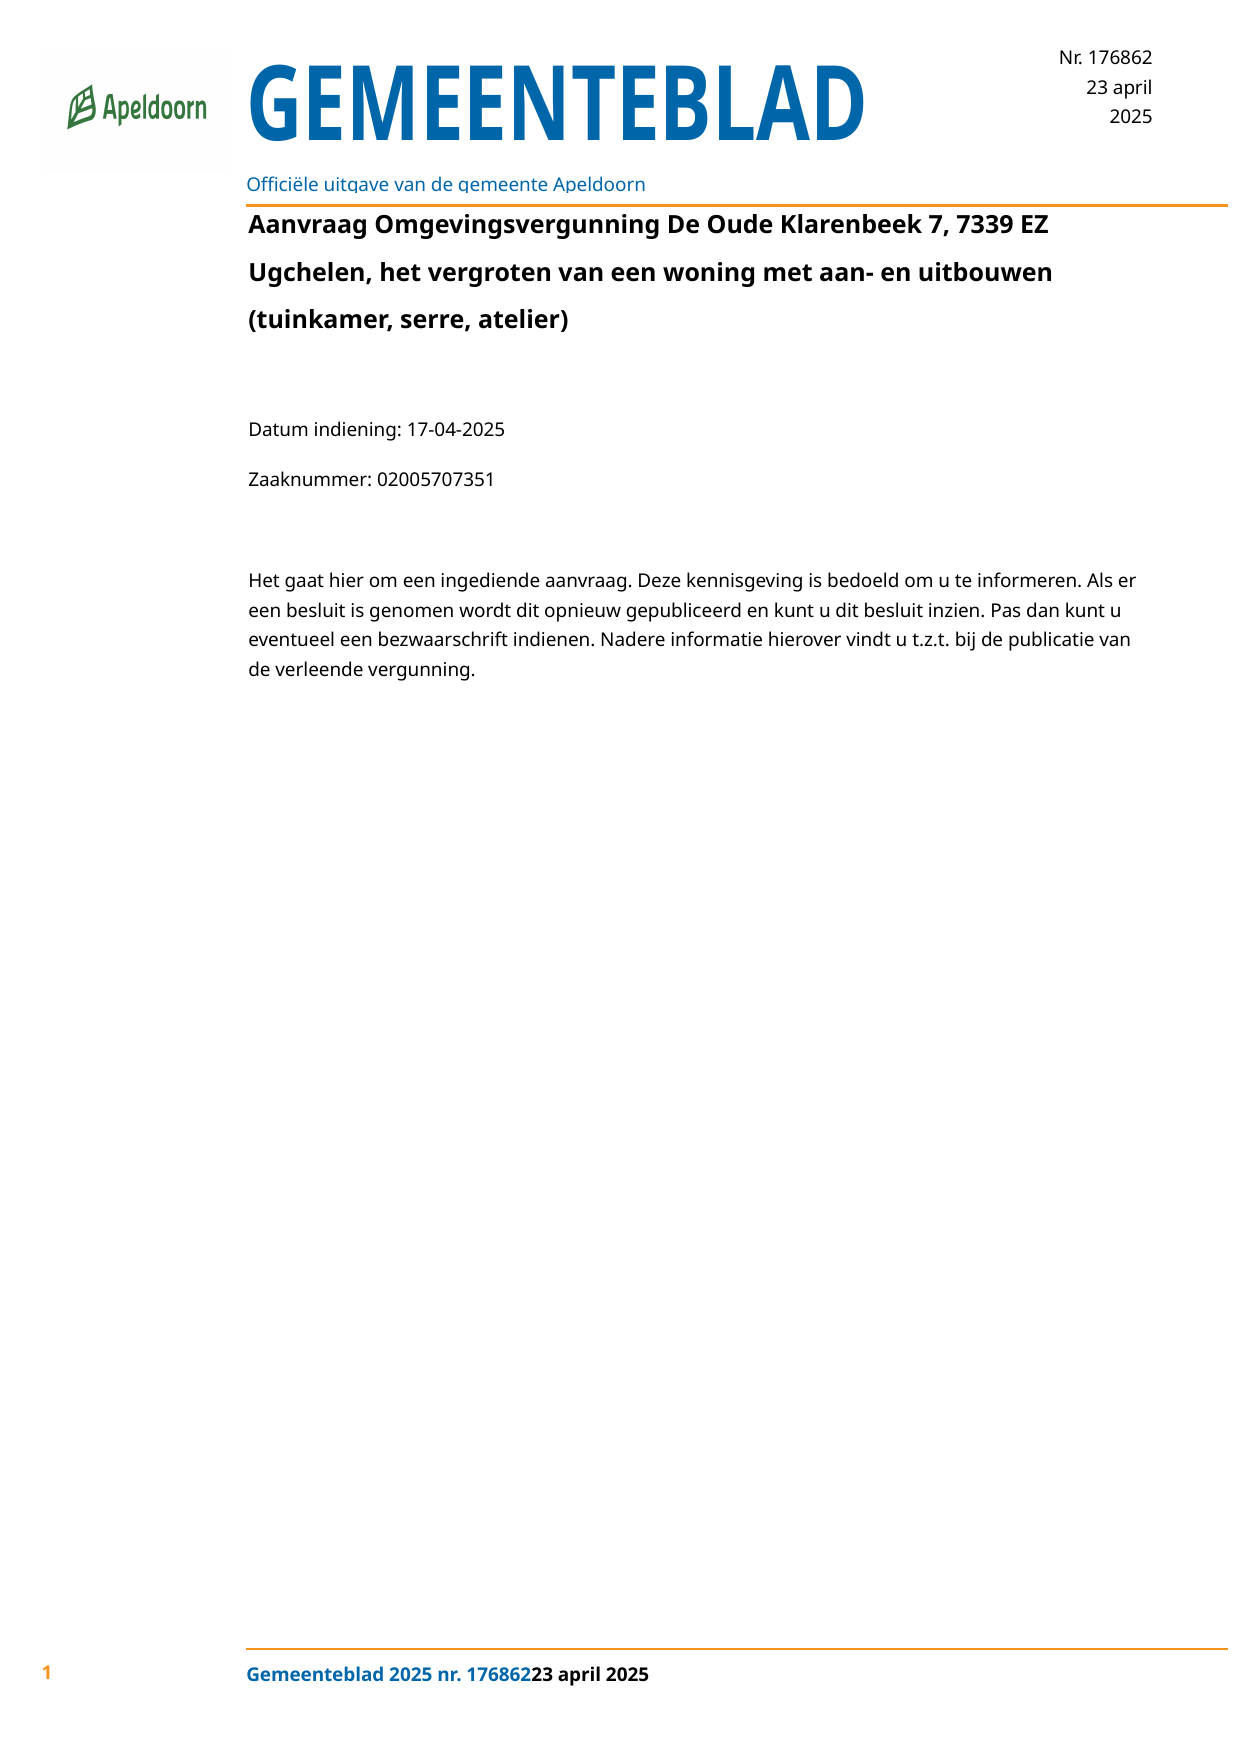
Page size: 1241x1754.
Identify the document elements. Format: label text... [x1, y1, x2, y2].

text Het gaat hier om een ingediende aanvraag. Deze kennisgeving is bedoeld om u te informeren. Als er een besluit is genomen wordt dit opnieuw gepubliceerd en kunt u dit besluit inzien. Pas dan kunt u eventueel een bezwaarschrift indienen. Nadere informatie hierover vindt u t.z.t. bij de publicatie van de verleende vergunning. [248, 567, 1152, 682]
text Datum indiening: 17-04-2025 [248, 416, 1152, 442]
picture [41, 47, 231, 172]
text Aanvraag Omgevingsvergunning De Oude Klarenbeek 7, 7339 EZ Ugchelen, het vergroten van een woning met aan- en uitbouwen (tuinkamer, serre, atelier) [248, 207, 1152, 336]
text Zaaknummer: 02005707351 [248, 466, 1152, 492]
